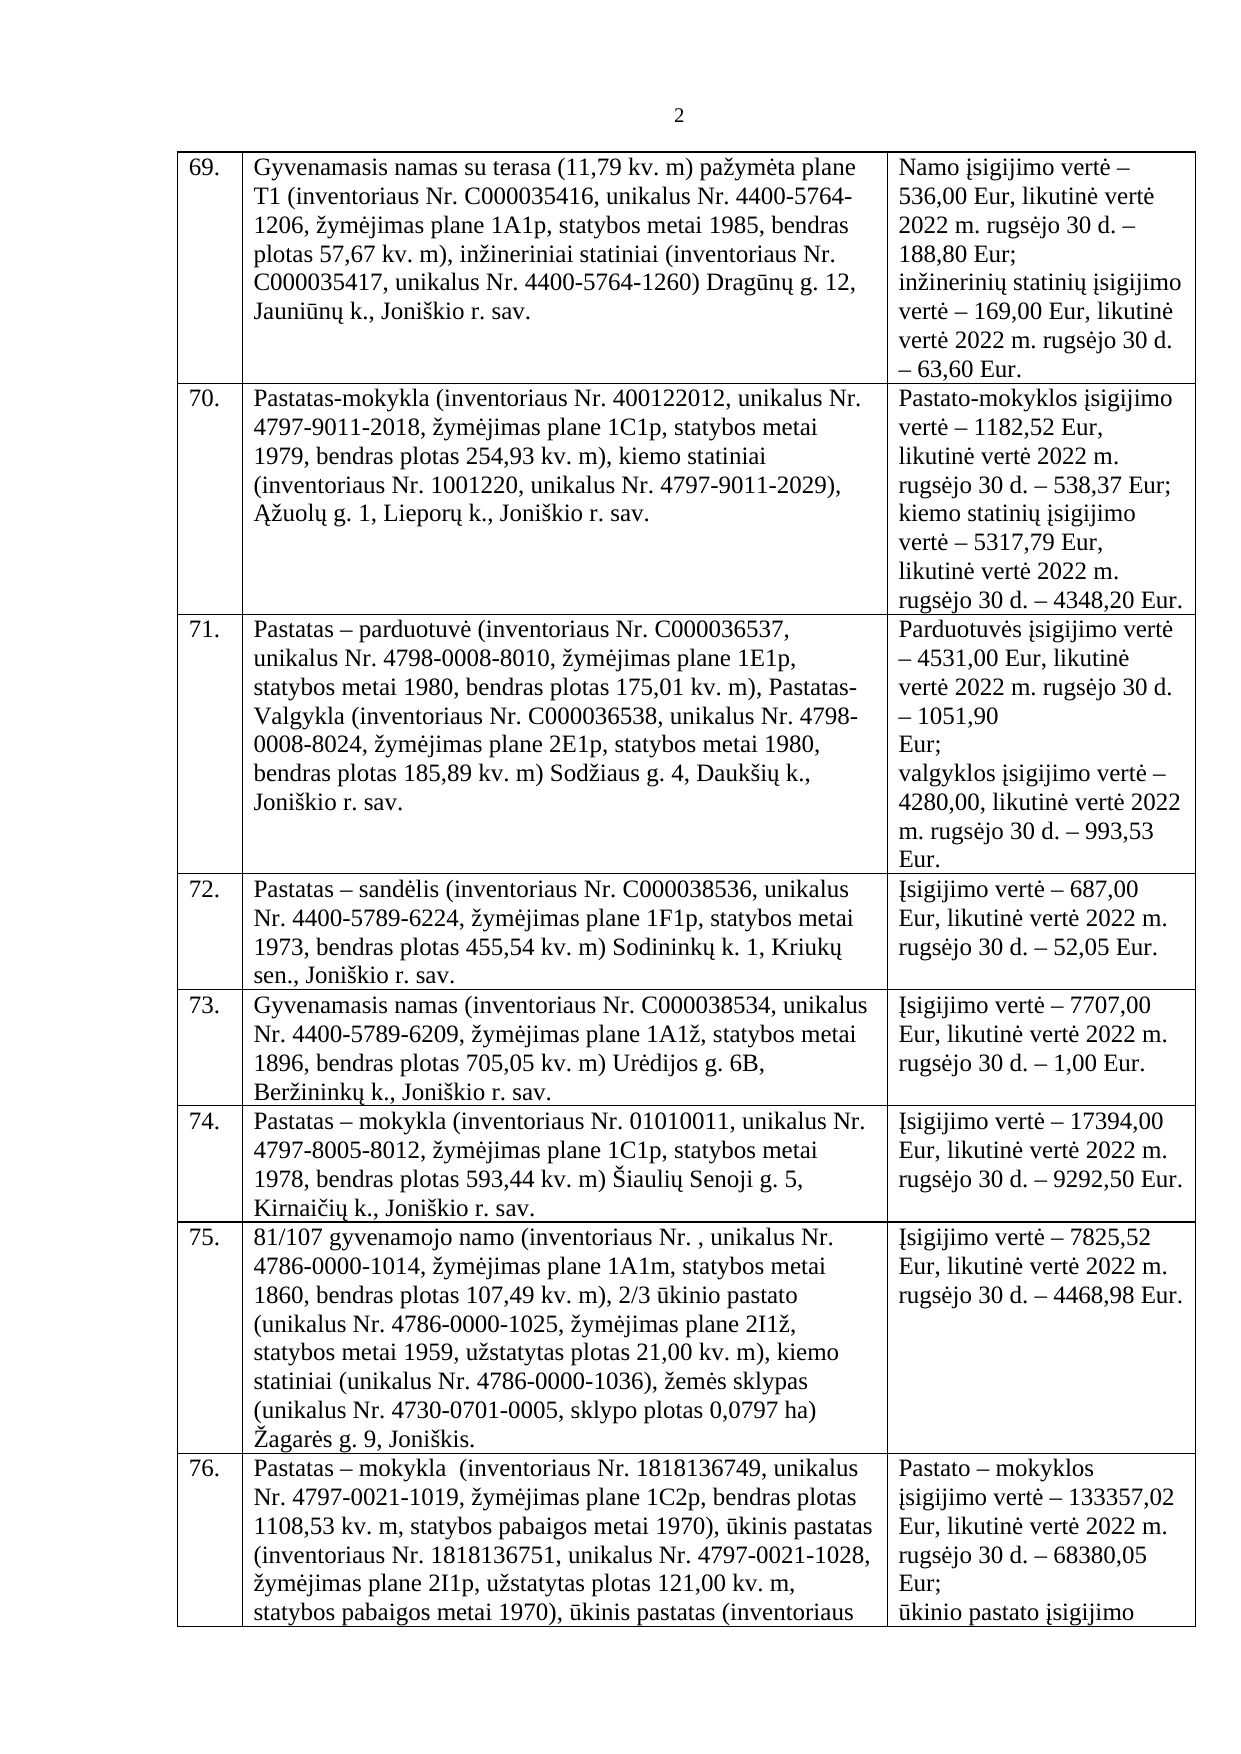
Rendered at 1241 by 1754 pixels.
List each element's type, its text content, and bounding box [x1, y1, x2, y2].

table_cell Pastatas-mokykla (inventoriaus Nr. 400122012, unikalus Nr. 4797-9011-2018, žymėjimas plane 1C1p, statybos metai 1979, bendras plotas 254,93 kv. m), kiemo statiniai (inventoriaus Nr. 1001220, unikalus Nr. 4797-9011-2029), Ąžuolų g. 1, Lieporų k., Joniškio r. sav. [243, 384, 887, 613]
table_cell Namo įsigijimo vertė – 536,00 Eur, likutinė vertė 2022 m. rugsėjo 30 d. – 188,80 Eur; inžinerinių statinių įsigijimo vertė – 169,00 Eur, likutinė vertė 2022 m. rugsėjo 30 d. – 63,60 Eur. [888, 153, 1195, 382]
table_cell Pastatas – mokykla (inventoriaus Nr. 01010011, unikalus Nr. 4797-8005-8012, žymėjimas plane 1C1p, statybos metai 1978, bendras plotas 593,44 kv. m) Šiaulių Senoji g. 5, Kirnaičių k., Joniškio r. sav. [243, 1106, 887, 1221]
table_cell 74. [178, 1106, 242, 1221]
table_cell Įsigijimo vertė – 17394,00 Eur, likutinė vertė 2022 m. rugsėjo 30 d. – 9292,50 Eur. [888, 1106, 1195, 1221]
table_cell Parduotuvės įsigijimo vertė – 4531,00 Eur, likutinė vertė 2022 m. rugsėjo 30 d. – 1051,90 Eur; valgyklos įsigijimo vertė – 4280,00, likutinė vertė 2022 m. rugsėjo 30 d. – 993,53 Eur. [888, 615, 1195, 873]
table_cell 71. [178, 615, 242, 873]
table_cell Įsigijimo vertė – 687,00 Eur, likutinė vertė 2022 m. rugsėjo 30 d. – 52,05 Eur. [888, 874, 1195, 989]
table_cell Pastatas – parduotuvė (inventoriaus Nr. C000036537, unikalus Nr. 4798-0008-8010, žymėjimas plane 1E1p, statybos metai 1980, bendras plotas 175,01 kv. m), Pastatas-Valgykla (inventoriaus Nr. C000036538, unikalus Nr. 4798-0008-8024, žymėjimas plane 2E1p, statybos metai 1980, bendras plotas 185,89 kv. m) Sodžiaus g. 4, Daukšių k., Joniškio r. sav. [243, 615, 887, 873]
table_cell Pastato-mokyklos įsigijimo vertė – 1182,52 Eur, likutinė vertė 2022 m. rugsėjo 30 d. – 538,37 Eur; kiemo statinių įsigijimo vertė – 5317,79 Eur, likutinė vertė 2022 m. rugsėjo 30 d. – 4348,20 Eur. [888, 384, 1195, 613]
table_cell 70. [178, 384, 242, 613]
table_cell Įsigijimo vertė – 7825,52 Eur, likutinė vertė 2022 m. rugsėjo 30 d. – 4468,98 Eur. [888, 1223, 1195, 1452]
table_cell Gyvenamasis namas su terasa (11,79 kv. m) pažymėta plane T1 (inventoriaus Nr. C000035416, unikalus Nr. 4400-5764-1206, žymėjimas plane 1A1p, statybos metai 1985, bendras plotas 57,67 kv. m), inžineriniai statiniai (inventoriaus Nr. C000035417, unikalus Nr. 4400-5764-1260) Dragūnų g. 12, Jauniūnų k., Joniškio r. sav. [243, 153, 887, 382]
table_cell 72. [178, 874, 242, 989]
table_cell 73. [178, 990, 242, 1105]
table_cell Gyvenamasis namas (inventoriaus Nr. C000038534, unikalus Nr. 4400-5789-6209, žymėjimas plane 1A1ž, statybos metai 1896, bendras plotas 705,05 kv. m) Urėdijos g. 6B, Beržininkų k., Joniškio r. sav. [243, 990, 887, 1105]
table_cell Įsigijimo vertė – 7707,00 Eur, likutinė vertė 2022 m. rugsėjo 30 d. – 1,00 Eur. [888, 990, 1195, 1105]
table_cell Pastatas – sandėlis (inventoriaus Nr. C000038536, unikalus Nr. 4400-5789-6224, žymėjimas plane 1F1p, statybos metai 1973, bendras plotas 455,54 kv. m) Sodininkų k. 1, Kriukų sen., Joniškio r. sav. [243, 874, 887, 989]
table_cell 76. [178, 1454, 242, 1626]
table_cell 69. [178, 153, 242, 382]
table_cell Pastato – mokyklos įsigijimo vertė – 133357,02 Eur, likutinė vertė 2022 m. rugsėjo 30 d. – 68380,05 Eur; ūkinio pastato įsigijimo [888, 1454, 1195, 1626]
table_cell 75. [178, 1223, 242, 1452]
table_cell Pastatas – mokykla (inventoriaus Nr. 1818136749, unikalus Nr. 4797-0021-1019, žymėjimas plane 1C2p, bendras plotas 1108,53 kv. m, statybos pabaigos metai 1970), ūkinis pastatas (inventoriaus Nr. 1818136751, unikalus Nr. 4797-0021-1028, žymėjimas plane 2I1p, užstatytas plotas 121,00 kv. m, statybos pabaigos metai 1970), ūkinis pastatas (inventoriaus [243, 1454, 887, 1626]
table_cell 81/107 gyvenamojo namo (inventoriaus Nr. , unikalus Nr. 4786-0000-1014, žymėjimas plane 1A1m, statybos metai 1860, bendras plotas 107,49 kv. m), 2/3 ūkinio pastato (unikalus Nr. 4786-0000-1025, žymėjimas plane 2I1ž, statybos metai 1959, užstatytas plotas 21,00 kv. m), kiemo statiniai (unikalus Nr. 4786-0000-1036), žemės sklypas (unikalus Nr. 4730-0701-0005, sklypo plotas 0,0797 ha) Žagarės g. 9, Joniškis. [243, 1223, 887, 1452]
